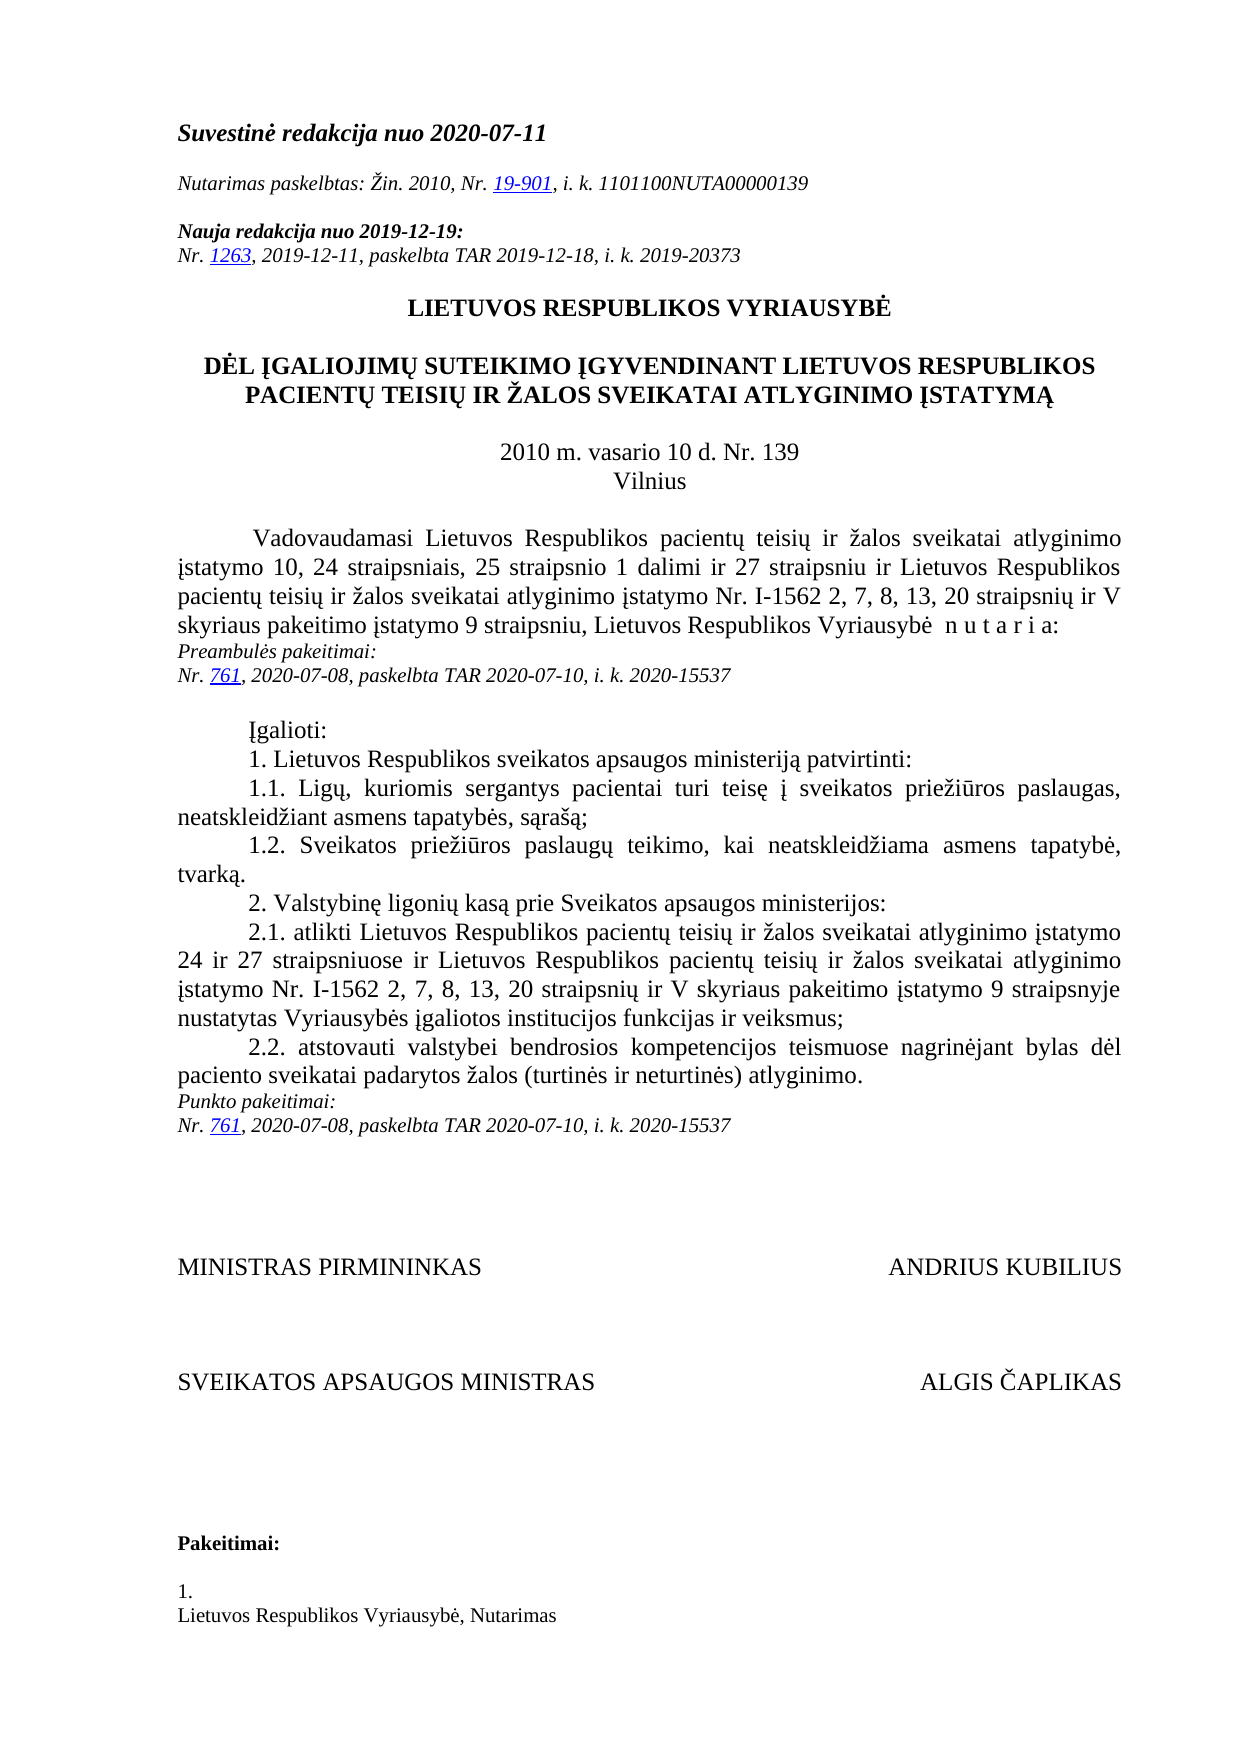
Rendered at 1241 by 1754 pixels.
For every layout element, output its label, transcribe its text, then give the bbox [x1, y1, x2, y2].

text Įgalioti: [177, 715, 1122, 744]
text 1.1. Ligų, kuriomis sergantys pacientai turi teisę į sveikatos priežiūros paslaugas, neatskleidžiant asmens tapatybės, sąrašą; [177, 773, 1122, 830]
text Pakeitimai: [177, 1530, 1122, 1554]
text Nauja redakcija nuo 2019-12-19: [177, 219, 1122, 243]
text Nr. 761, 2020-07-08, paskelbta TAR 2020-07-10, i. k. 2020-15537 [177, 663, 1122, 687]
text Vilnius [177, 466, 1122, 495]
text 1. Lietuvos Respublikos sveikatos apsaugos ministeriją patvirtinti: [177, 744, 1122, 773]
text Nr. 1263, 2019-12-11, paskelbta TAR 2019-12-18, i. k. 2019-20373 [177, 243, 1122, 267]
text 2. Valstybinę ligonių kasą prie Sveikatos apsaugos ministerijos: [177, 888, 1122, 917]
text Nutarimas paskelbtas: Žin. 2010, Nr. 19-901, i. k. 1101100NUTA00000139 [177, 171, 1122, 195]
text Preambulės pakeitimai: [177, 638, 1122, 663]
text Vadovaudamasi Lietuvos Respublikos pacientų teisių ir žalos sveikatai atlyginimo įstatymo 10, 24 straipsniais, 25 straipsnio 1 dalimi ir 27 straipsniu ir Lietuvos Respublikos pacientų teisių ir žalos sveikatai atlyginimo įstatymo Nr. I-1562 2, 7, 8, 13, 20 straipsnių ir V skyriaus pakeitimo įstatymo 9 straipsniu, Lietuvos Respublikos Vyriausybė n u t a r i a: [177, 523, 1122, 638]
text Suvestinė redakcija nuo 2020-07-11 [177, 118, 1122, 147]
text MINISTRAS PIRMININKAS ANDRIUS KUBILIUS [177, 1252, 1122, 1281]
text Nr. 761, 2020-07-08, paskelbta TAR 2020-07-10, i. k. 2020-15537 [177, 1113, 1122, 1137]
text Dėl įgaliojimų suteikimo įgyvendinant Lietuvos Respublikos pacientų teisių ir žalos sveikatai atlyginimo įstatymą [177, 351, 1122, 408]
text Punkto pakeitimai: [177, 1089, 1122, 1113]
text Lietuvos Respublikos Vyriausybė, Nutarimas [177, 1603, 1122, 1627]
text 2.2. atstovauti valstybei bendrosios kompetencijos teismuose nagrinėjant bylas dėl paciento sveikatai padarytos žalos (turtinės ir neturtinės) atlyginimo. [177, 1032, 1122, 1089]
text SVEIKATOS APSAUGOS MINISTRAS ALGIS ČAPLIKAS [177, 1367, 1122, 1396]
text 2.1. atlikti Lietuvos Respublikos pacientų teisių ir žalos sveikatai atlyginimo įstatymo 24 ir 27 straipsniuose ir Lietuvos Respublikos pacientų teisių ir žalos sveikatai atlyginimo įstatymo Nr. I-1562 2, 7, 8, 13, 20 straipsnių ir V skyriaus pakeitimo įstatymo 9 straipsnyje nustatytas Vyriausybės įgaliotos institucijos funkcijas ir veiksmus; [177, 917, 1122, 1032]
text 2010 m. vasario 10 d. Nr. 139 [177, 437, 1122, 466]
text 1. [177, 1578, 1122, 1603]
text 1.2. Sveikatos priežiūros paslaugų teikimo, kai neatskleidžiama asmens tapatybė, tvarką. [177, 830, 1122, 888]
text Lietuvos Respublikos Vyriausybė [177, 293, 1122, 322]
